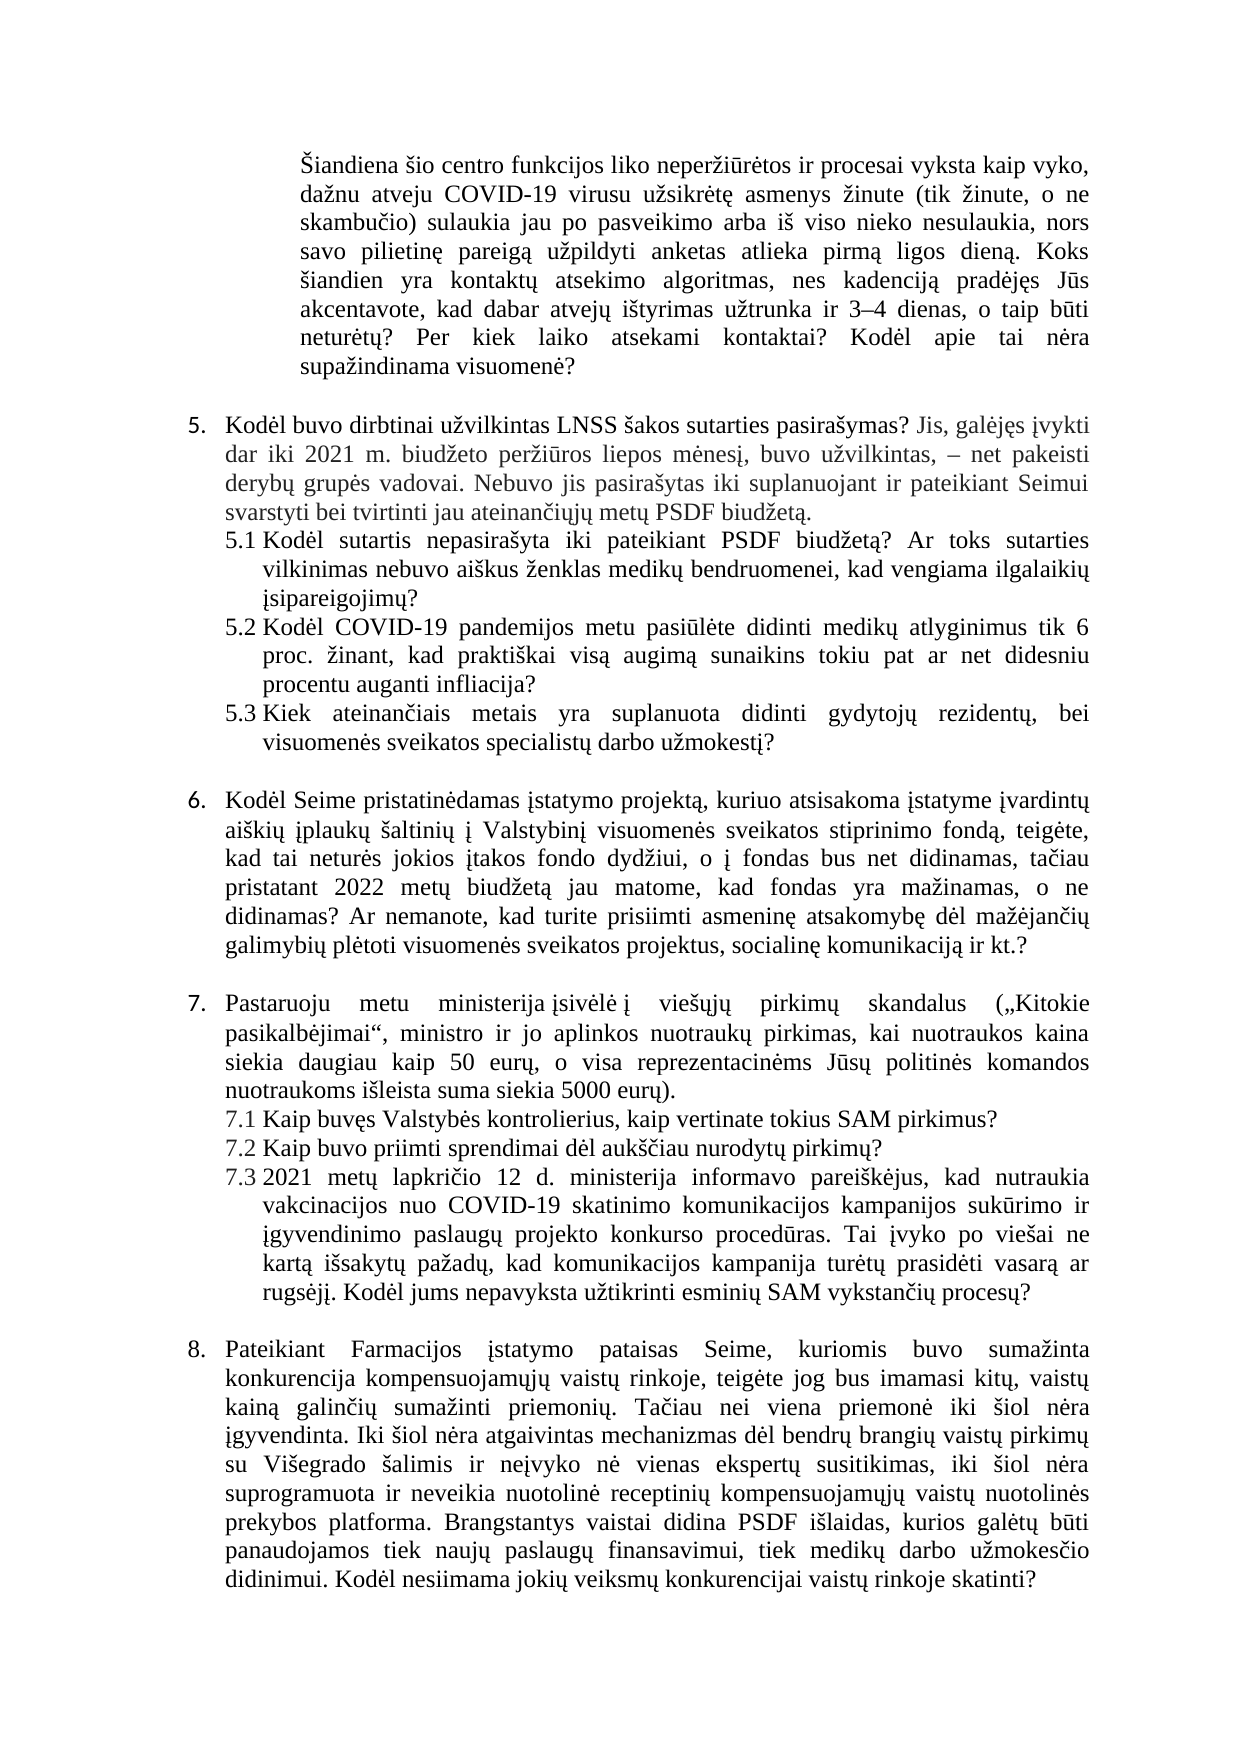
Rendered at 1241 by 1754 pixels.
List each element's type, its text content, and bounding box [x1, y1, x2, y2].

list Kiek ateinančiais metais yra suplanuota didinti gydytojų rezidentų, bei visuomenės sveikatos specialistų darbo užmokestį? [225, 698, 1090, 756]
list 2021 metų lapkričio 12 d. ministerija informavo pareiškėjus, kad nutraukia vakcinacijos nuo COVID-19 skatinimo komunikacijos kampanijos sukūrimo ir įgyvendinimo paslaugų projekto konkurso procedūras. Tai įvyko po viešai ne kartą išsakytų pažadų, kad komunikacijos kampanija turėtų prasidėti vasarą ar rugsėjį. Kodėl jums nepavyksta užtikrinti esminių SAM vykstančių procesų? [225, 1162, 1090, 1305]
list Kodėl COVID-19 pandemijos metu pasiūlėte didinti medikų atlyginimus tik 6 proc. žinant, kad praktiškai visą augimą sunaikins tokiu pat ar net didesniu procentu auganti infliacija? [225, 612, 1090, 698]
list Kodėl Seime pristatinėdamas įstatymo projektą, kuriuo atsisakoma įstatyme įvardintų aiškių įplaukų šaltinių į Valstybinį visuomenės sveikatos stiprinimo fondą, teigėte, kad tai neturės jokios įtakos fondo dydžiui, o į fondas bus net didinamas, tačiau pristatant 2022 metų biudžetą jau matome, kad fondas yra mažinamas, o ne didinamas? Ar nemanote, kad turite prisiimti asmeninę atsakomybę dėl mažėjančių galimybių plėtoti visuomenės sveikatos projektus, socialinę komunikaciją ir kt.? [187, 784, 1090, 958]
list Pastaruoju metu ministerija įsivėlė į viešųjų pirkimų skandalus („Kitokie pasikalbėjimai“, ministro ir jo aplinkos nuotraukų pirkimas, kai nuotraukos kaina siekia daugiau kaip 50 eurų, o visa reprezentacinėms Jūsų politinės komandos nuotraukoms išleista suma siekia 5000 eurų). [187, 987, 1090, 1104]
list Kaip buvo priimti sprendimai dėl aukščiau nurodytų pirkimų? [225, 1133, 1090, 1162]
list Pateikiant Farmacijos įstatymo pataisas Seime, kuriomis buvo sumažinta konkurencija kompensuojamųjų vaistų rinkoje, teigėte jog bus imamasi kitų, vaistų kainą galinčių sumažinti priemonių. Tačiau nei viena priemonė iki šiol nėra įgyvendinta. Iki šiol nėra atgaivintas mechanizmas dėl bendrų brangių vaistų pirkimų su Višegrado šalimis ir neįvyko nė vienas ekspertų susitikimas, iki šiol nėra suprogramuota ir neveikia nuotolinė receptinių kompensuojamųjų vaistų nuotolinės prekybos platforma. Brangstantys vaistai didina PSDF išlaidas, kurios galėtų būti panaudojamos tiek naujų paslaugų finansavimui, tiek medikų darbo užmokesčio didinimui. Kodėl nesiimama jokių veiksmų konkurencijai vaistų rinkoje skatinti? [187, 1334, 1090, 1593]
list Šiandiena šio centro funkcijos liko neperžiūrėtos ir procesai vyksta kaip vyko, dažnu atveju COVID-19 virusu užsikrėtę asmenys žinute (tik žinute, o ne skambučio) sulaukia jau po pasveikimo arba iš viso nieko nesulaukia, nors savo pilietinę pareigą užpildyti anketas atlieka pirmą ligos dieną. Koks šiandien yra kontaktų atsekimo algoritmas, nes kadenciją pradėjęs Jūs akcentavote, kad dabar atvejų ištyrimas užtrunka ir 3–4 dienas, o taip būti neturėtų? Per kiek laiko atsekami kontaktai? Kodėl apie tai nėra supažindinama visuomenė? [262, 150, 1090, 380]
list Kaip buvęs Valstybės kontrolierius, kaip vertinate tokius SAM pirkimus? [225, 1104, 1090, 1133]
list Kodėl sutartis nepasirašyta iki pateikiant PSDF biudžetą? Ar toks sutarties vilkinimas nebuvo aiškus ženklas medikų bendruomenei, kad vengiama ilgalaikių įsipareigojimų? [225, 526, 1090, 612]
list Kodėl buvo dirbtinai užvilkintas LNSS šakos sutarties pasirašymas? Jis, galėjęs įvykti dar iki 2021 m. biudžeto peržiūros liepos mėnesį, buvo užvilkintas, – net pakeisti derybų grupės vadovai. Nebuvo jis pasirašytas iki suplanuojant ir pateikiant Seimui svarstyti bei tvirtinti jau ateinančiųjų metų PSDF biudžetą. [187, 409, 1090, 526]
